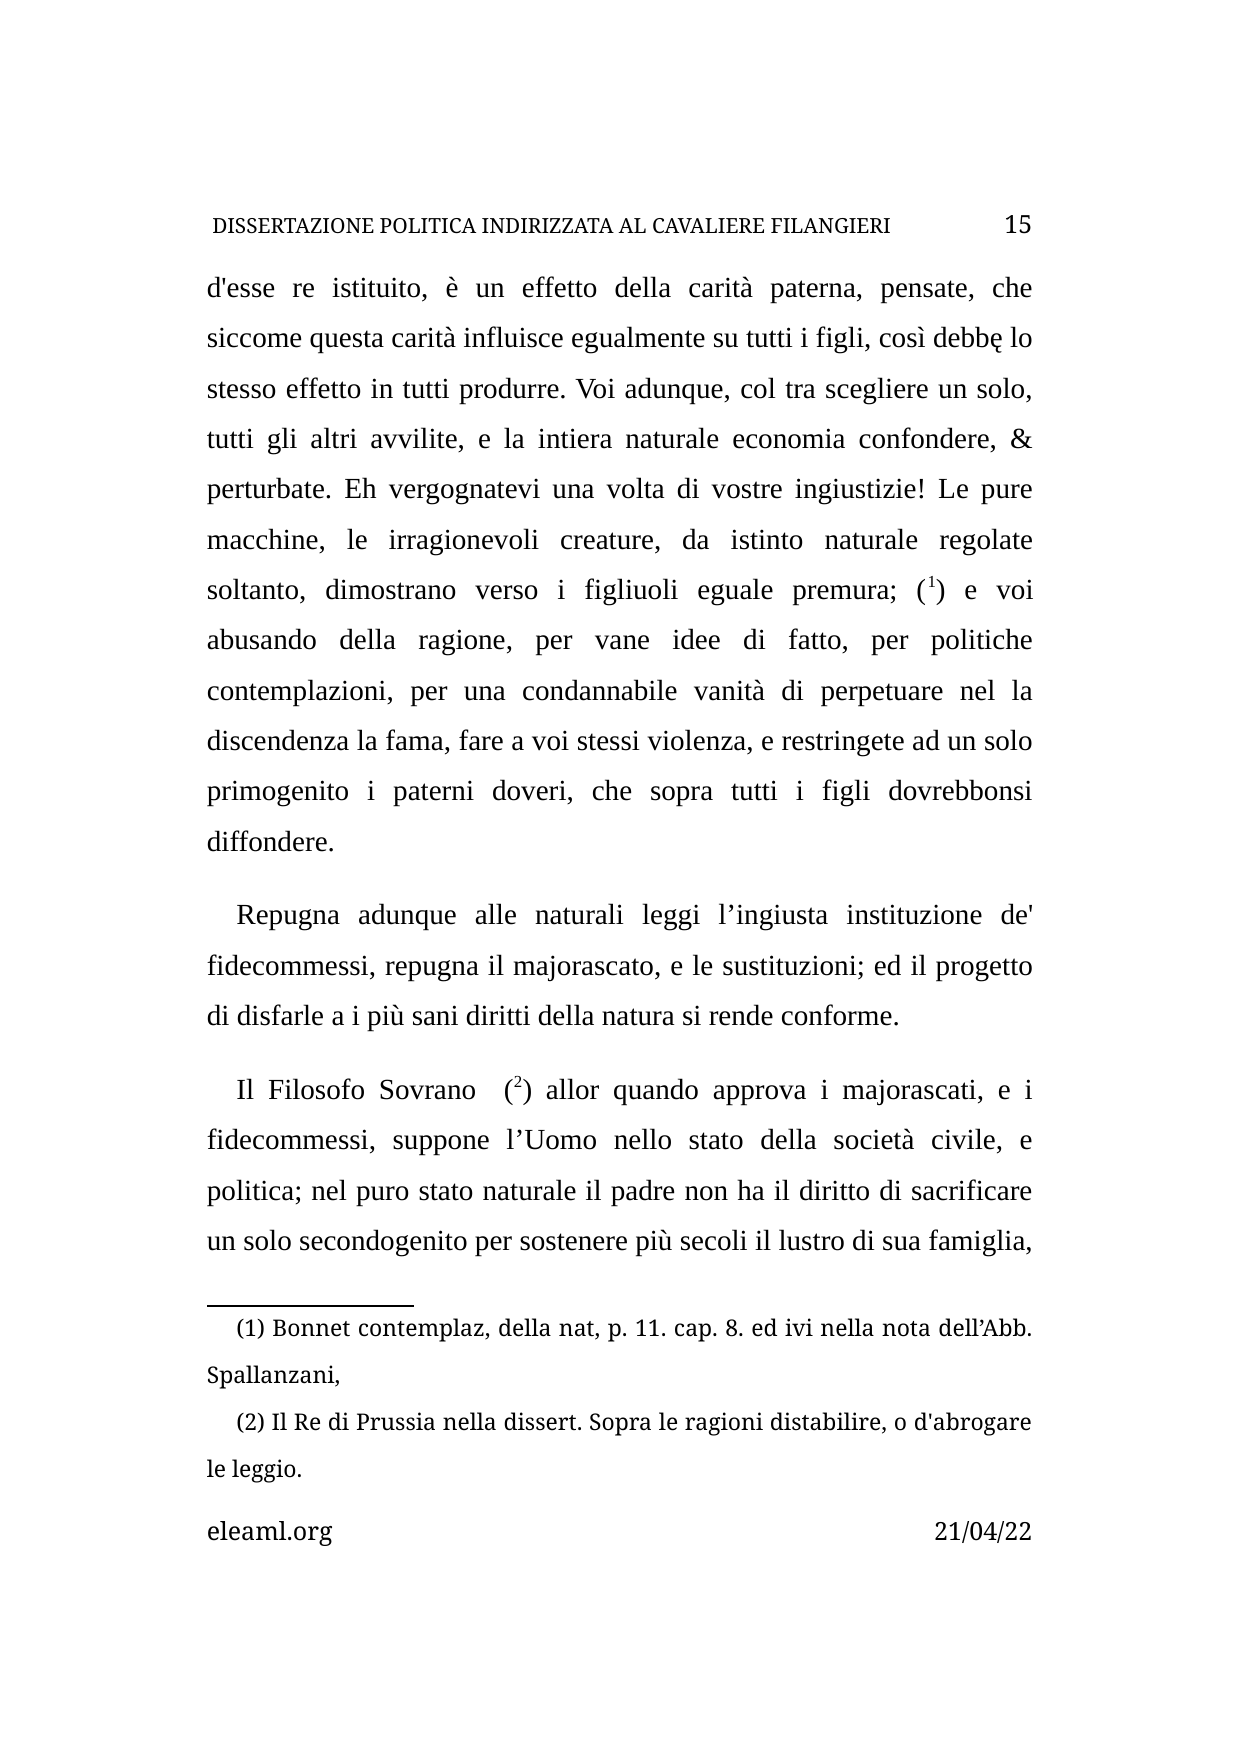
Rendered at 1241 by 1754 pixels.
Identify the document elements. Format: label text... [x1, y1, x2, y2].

text d'esse re istituito, è un effetto della carità paterna, pensate, che siccome questa carità influisce egualmente su tutti i figli, così debbę lo stesso effetto in tutti produrre. Voi adunque, col tra scegliere un solo, tutti gli altri avvilite, e la intiera naturale economia confondere, & perturbate. Eh vergognatevi una volta di vostre ingiustizie! Le pure macchine, le irragionevoli creature, da istinto naturale regolate soltanto, dimostrano verso i figliuoli eguale premura; () e voi abusando della ragione, per vane idee di fatto, per politiche contemplazioni, per una condannabile vanità di perpetuare nel la discendenza la fama, fare a voi stessi violenza, e restringete ad un solo primogenito i paterni doveri, che sopra tutti i figli dovrebbonsi diffondere. [207, 270, 1033, 857]
text Repugna adunque alle naturali leggi l’ingiusta instituzione de' fidecommessi, repugna il majorascato, e le sustituzioni; ed il progetto di disfarle a i più sani diritti della natura si rende conforme. [207, 897, 1033, 1032]
text Bonnet contemplaz, della nat, p. 11. cap. 8. ed ivi nella nota dell’Abb. Spallanzani, [207, 1312, 1033, 1390]
text Il Re di Prussia nella dissert. Sopra le ragioni distabilire, o d'abrogare le leggio. [207, 1406, 1033, 1484]
text Il Filosofo Sovrano () allor quando approva i majorascati, e i fidecommessi, suppone l’Uomo nello stato della società civile, e politica; nel puro stato naturale il padre non ha il diritto di sacrificare un solo secondogenito per sostenere più secoli il lustro di sua famiglia, [207, 1072, 1033, 1256]
